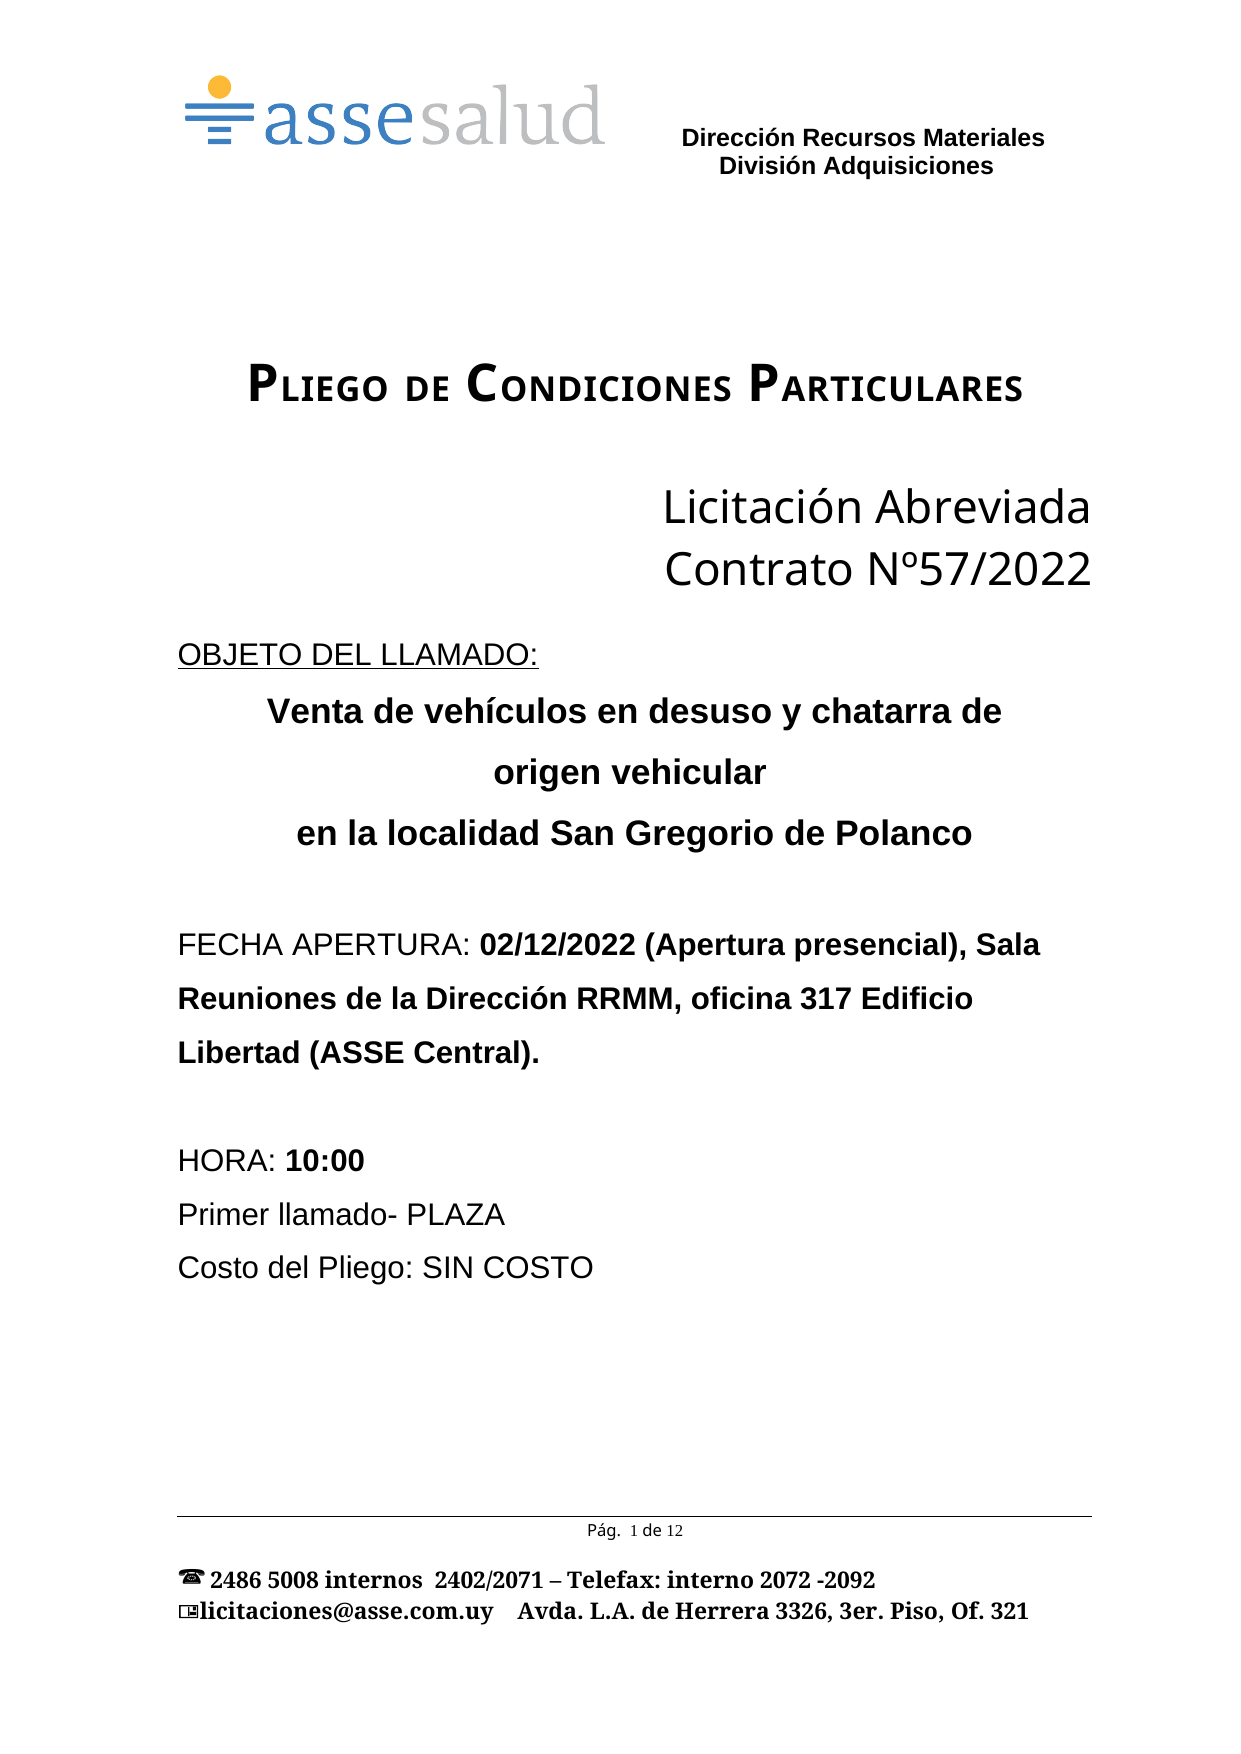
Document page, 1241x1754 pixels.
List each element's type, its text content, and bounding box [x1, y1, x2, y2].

text Pliego de Condiciones Particulares [177, 346, 1092, 417]
text Venta de vehículos en desuso y chatarra de origen vehicular [177, 690, 1092, 792]
picture [185, 75, 605, 145]
text Primer llamado- PLAZA [177, 1196, 1092, 1232]
text Licitación Abreviada [177, 474, 1092, 537]
text Costo del Pliego: SIN COSTO [177, 1249, 1092, 1285]
text OBJETO DEL LLAMADO: [177, 636, 1092, 672]
text FECHA APERTURA: 02/12/2022 (Apertura presencial), Sala Reuniones de la Dirección RRMM, oficina 317 Edificio Libertad (ASSE Central). [177, 926, 1092, 1070]
text HORA: 10:00 [177, 1142, 1092, 1178]
text en la localidad San Gregorio de Polanco [177, 812, 1092, 853]
text Contrato Nº57/2022 [177, 537, 1092, 599]
